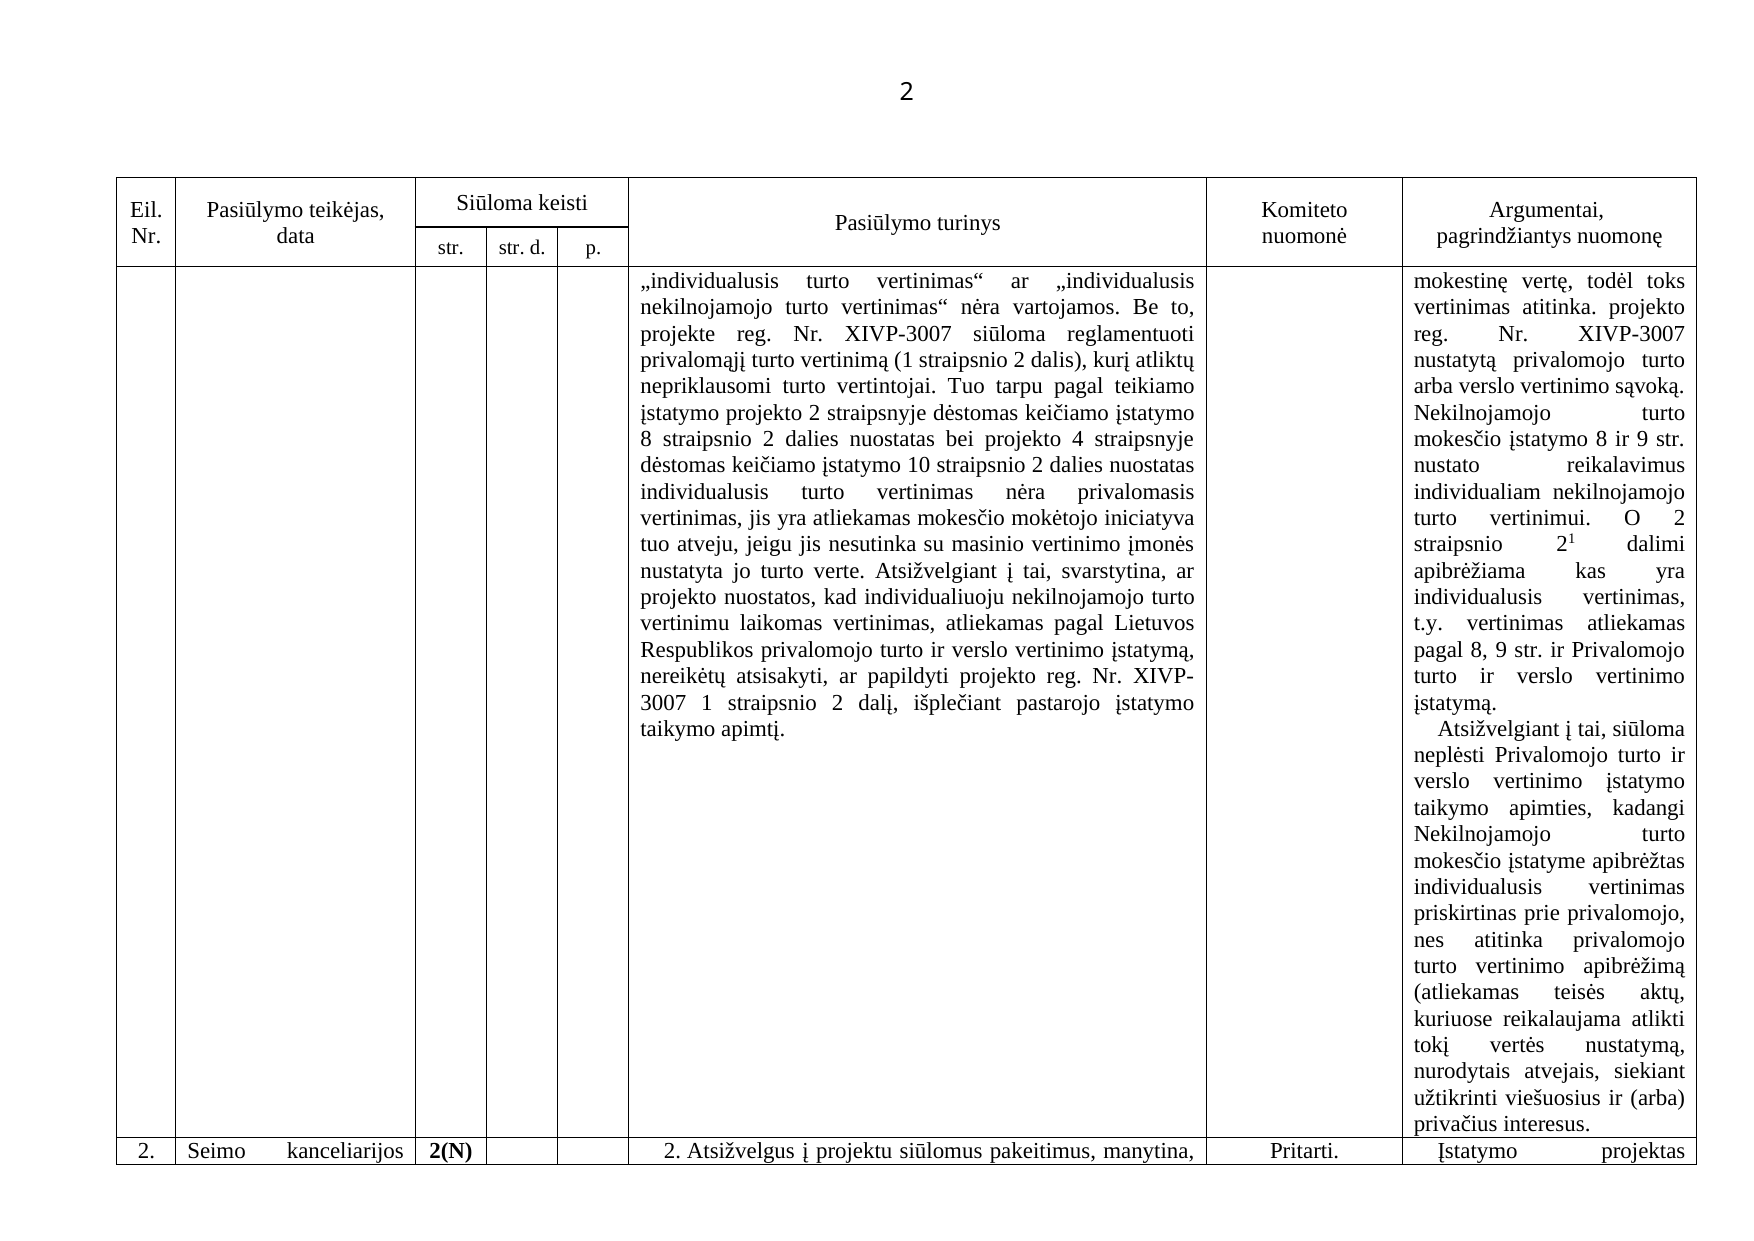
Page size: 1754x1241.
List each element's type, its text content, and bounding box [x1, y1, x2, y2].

table_cell [176, 267, 415, 1137]
table_cell [558, 1138, 628, 1164]
table_cell [558, 267, 628, 1137]
table_cell str. [416, 228, 486, 266]
table_cell p. [558, 228, 628, 266]
table_cell [487, 1138, 557, 1164]
table_cell „individualusis turto vertinimas“ ar „individualusis nekilnojamojo turto vertinimas“ nėra vartojamos. Be to, projekte reg. Nr. XIVP-3007 siūloma reglamentuoti privalomąjį turto vertinimą (1 straipsnio 2 dalis), kurį atliktų nepriklausomi turto vertintojai. Tuo tarpu pagal teikiamo įstatymo projekto 2 straipsnyje dėstomas keičiamo įstatymo 8 straipsnio 2 dalies nuostatas bei projekto 4 straipsnyje dėstomas keičiamo įstatymo 10 straipsnio 2 dalies nuostatas individualusis turto vertinimas nėra privalomasis vertinimas, jis yra atliekamas mokesčio mokėtojo iniciatyva tuo atveju, jeigu jis nesutinka su masinio vertinimo įmonės nustatyta jo turto verte. Atsižvelgiant į tai, svarstytina, ar projekto nuostatos, kad individualiuoju nekilnojamojo turto vertinimu laikomas vertinimas, atliekamas pagal Lietuvos Respublikos privalomojo turto ir verslo vertinimo įstatymą, nereikėtų atsisakyti, ar papildyti projekto reg. Nr. XIVP-3007 1 straipsnio 2 dalį, išplečiant pastarojo įstatymo taikymo apimtį. [629, 267, 1206, 1137]
table_cell mokestinę vertę, todėl toks vertinimas atitinka. projekto reg. Nr. XIVP-3007 nustatytą privalomojo turto arba verslo vertinimo sąvoką. Nekilnojamojo turto mokesčio įstatymo 8 ir 9 str. nustato reikalavimus individualiam nekilnojamojo turto vertinimui. O 2 straipsnio 21 dalimi apibrėžiama kas yra individualusis vertinimas, t.y. vertinimas atliekamas pagal 8, 9 str. ir Privalomojo turto ir verslo vertinimo įstatymą. Atsižvelgiant į tai, siūloma neplėsti Privalomojo turto ir verslo vertinimo įstatymo taikymo apimties, kadangi Nekilnojamojo turto mokesčio įstatyme apibrėžtas individualusis vertinimas priskirtinas prie privalomojo, nes atitinka privalomojo turto vertinimo apibrėžimą (atliekamas teisės aktų, kuriuose reikalaujama atlikti tokį vertės nustatymą, nurodytais atvejais, siekiant užtikrinti viešuosius ir (arba) privačius interesus. [1403, 267, 1696, 1137]
table_cell str. d. [487, 228, 557, 266]
table_cell Įstatymo projektas [1403, 1138, 1696, 1164]
table_header Argumentai, pagrindžiantys nuomonę [1403, 178, 1696, 266]
table_cell [1207, 267, 1402, 1137]
table_cell 2. Atsižvelgus į projektu siūlomus pakeitimus, manytina, [629, 1138, 1206, 1164]
table_cell [487, 267, 557, 1137]
table_header Eil. Nr. [117, 178, 175, 266]
table_header Komiteto nuomonė [1207, 178, 1402, 266]
table_cell [117, 267, 175, 1137]
table_header Siūloma keisti [416, 178, 628, 226]
table_cell [416, 267, 486, 1137]
table_cell Seimo kanceliarijos [176, 1138, 415, 1164]
table_cell Pritarti. [1207, 1138, 1402, 1164]
table_header Pasiūlymo teikėjas, data [176, 178, 415, 266]
table_cell 2(N) [416, 1138, 486, 1164]
table_cell 2. [117, 1138, 175, 1164]
table_header Pasiūlymo turinys [629, 178, 1206, 266]
